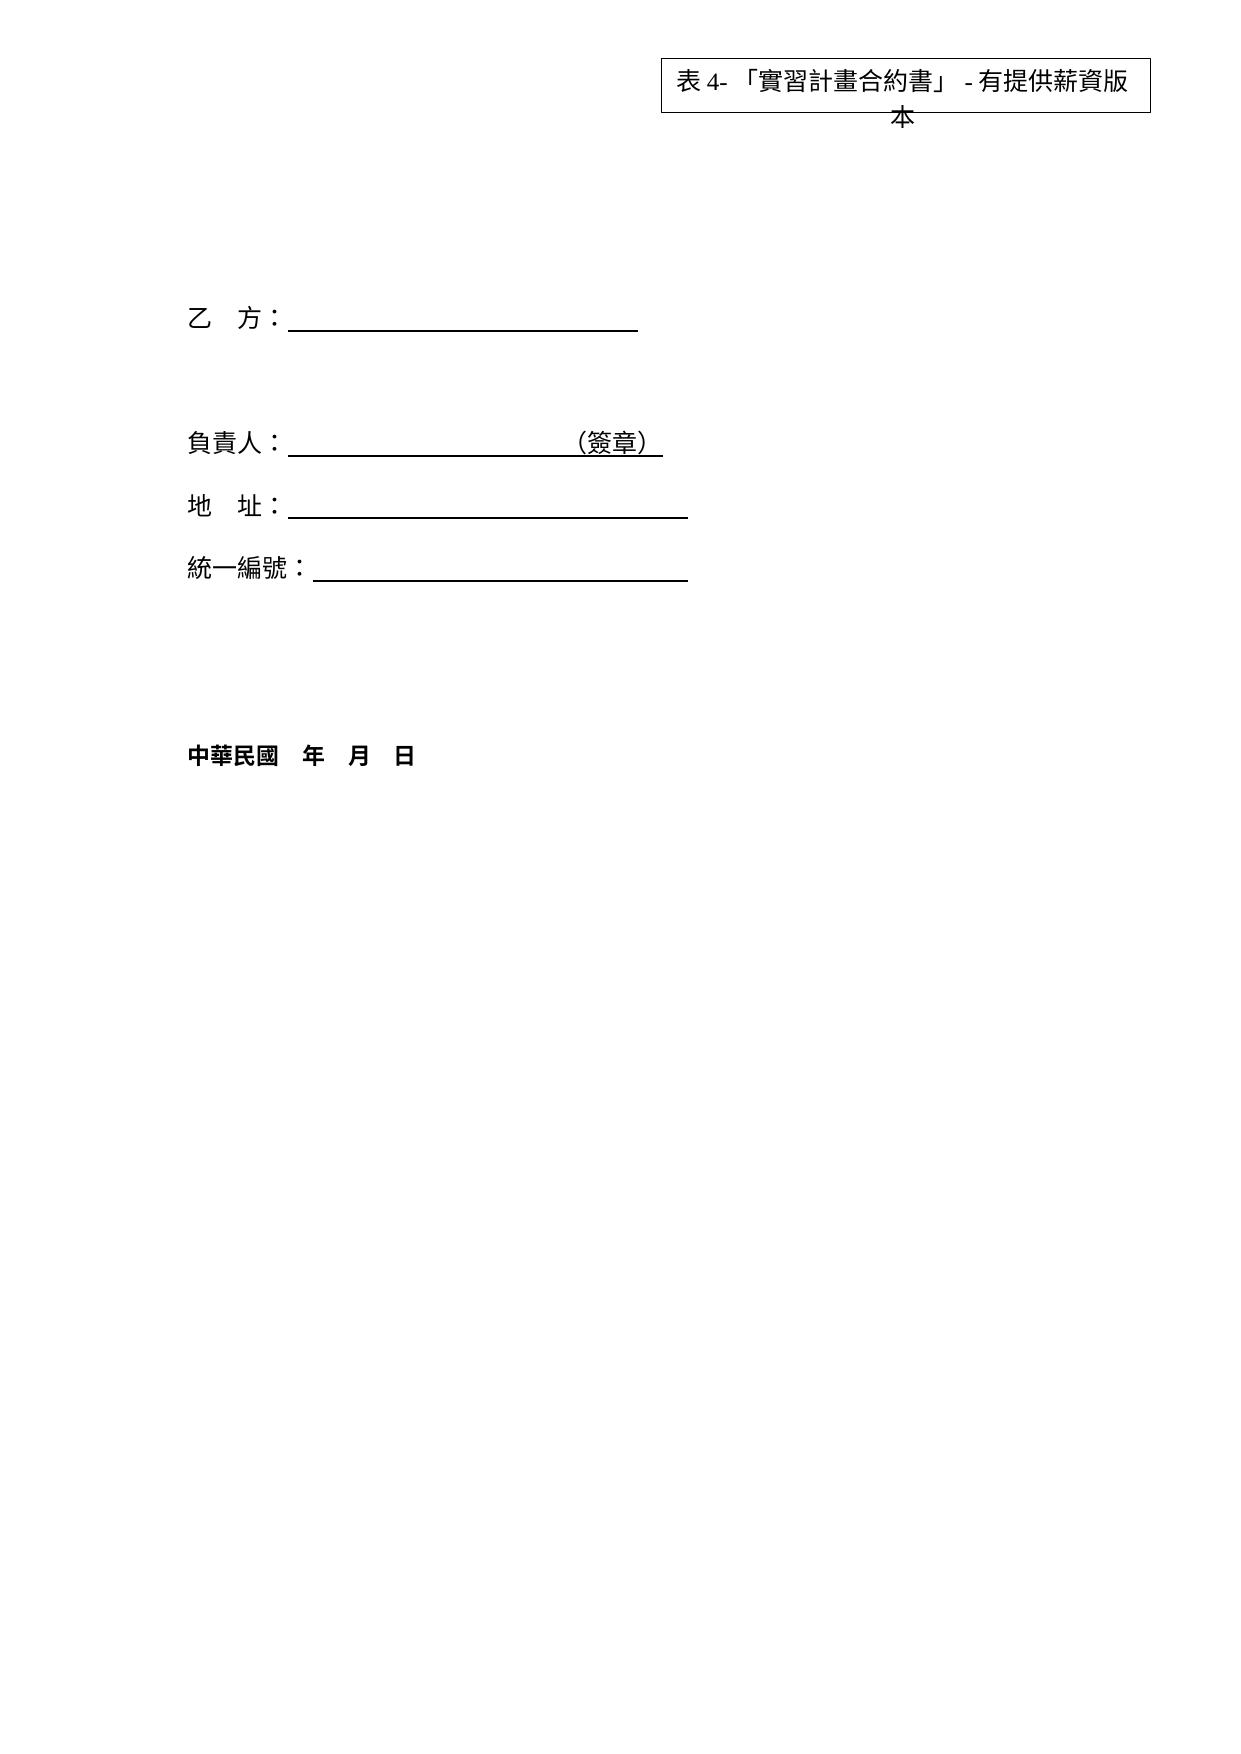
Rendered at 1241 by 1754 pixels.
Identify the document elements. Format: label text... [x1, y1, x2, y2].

text 中華民國 年 月 日 [187, 713, 1053, 775]
text 乙 方： [187, 275, 1053, 338]
text 地 址： [187, 463, 1053, 525]
text 負責人： （簽章） [187, 400, 1053, 463]
text 統一編號： [187, 525, 1053, 588]
